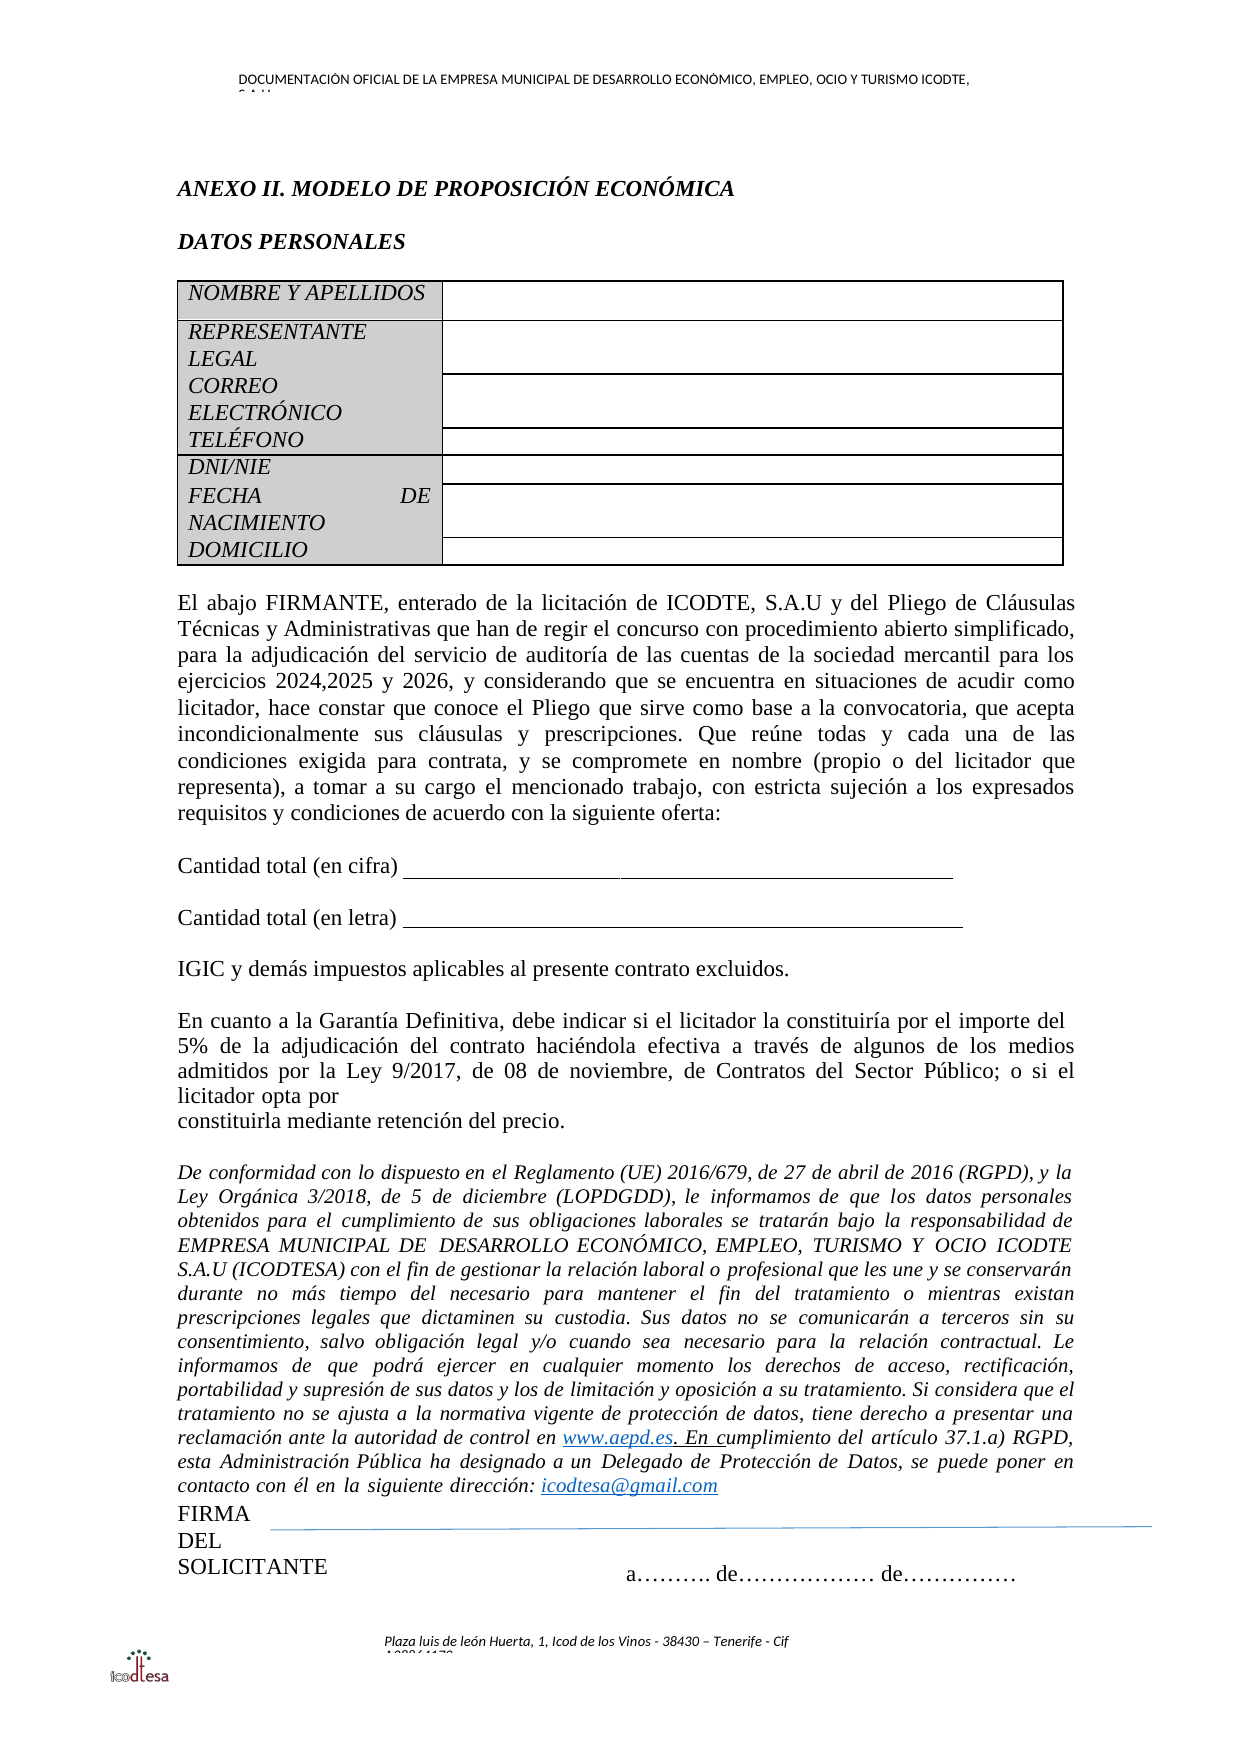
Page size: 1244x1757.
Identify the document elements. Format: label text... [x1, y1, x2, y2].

table_cell CORREO [178, 375, 442, 399]
table_cell DOMICILIO [178, 539, 442, 564]
text ANEXO II. MODELO DE PROPOSICIÓN ECONÓMICA [177, 176, 1083, 202]
table_cell [443, 429, 1062, 454]
table_cell DNI/NIE [178, 456, 442, 483]
table_header [443, 282, 1062, 319]
text El abajo FIRMANTE, enterado de la licitación de ICODTE, S.A.U y del Pliego de Cláusulas Técnicas y Administrativas que han de regir el concurso con procedimiento abierto simplificado, para la adjudicación del servicio de auditoría de las cuentas de la sociedad mercantil para los ejercicios 2024,2025 y 2026, y considerando que se encuentra en situaciones de acudir como licitador, hace constar que conoce el Pliego que sirve como base a la convocatoria, que acepta incondicionalmente sus cláusulas y prescripciones. Que reúne todas y cada una de las condiciones exigida para contrata, y se compromete en nombre (propio o del licitador que representa), a tomar a su cargo el mencionado trabajo, con estricta sujeción a los expresados requisitos y condiciones de acuerdo con la siguiente oferta: [177, 588, 1075, 826]
table_cell FECHA DE [178, 485, 442, 509]
text FIRMA DEL SOLICITANTE [177, 1501, 460, 1579]
text Cantidad total (en letra) [177, 904, 968, 929]
text IGIC y demás impuestos aplicables al presente contrato excluidos. [177, 955, 790, 981]
table_cell [443, 375, 1062, 427]
text Cantidad total (en cifra) [177, 852, 402, 879]
table_cell REPRESENTANTE [178, 321, 442, 345]
table_cell [443, 538, 1062, 564]
table_cell ELECTRÓNICO [178, 400, 442, 427]
text 5% de la adjudicación del contrato haciéndola efectiva a través de algunos de los medios admitidos por la Ley 9/2017, de 08 de noviembre, de Contratos del Sector Público; o si el licitador opta por [177, 1034, 1075, 1109]
table_header NOMBRE Y APELLIDOS [178, 282, 442, 319]
text a………. de……………… de…………… [626, 1560, 1083, 1586]
table_cell [443, 321, 1062, 373]
text constituirla mediante retención del precio. [177, 1109, 568, 1134]
table_cell [443, 456, 1062, 483]
table_cell LEGAL [178, 346, 442, 373]
table_cell TELÉFONO [178, 429, 442, 454]
text En cuanto a la Garantía Definitiva, debe indicar si el licitador la constituiría por el importe del [177, 1007, 1066, 1034]
text De conformidad con lo dispuesto en el Reglamento (UE) 2016/679, de 27 de abril de 2016 (RGPD), y la Ley Orgánica 3/2018, de 5 de diciembre (LOPDGDD), le informamos de que los datos personales obtenidos para el cumplimiento de sus obligaciones laborales se tratarán bajo la responsabilidad de EMPRESA MUNICIPAL DE DESARROLLO ECONÓMICO, EMPLEO, TURISMO Y OCIO ICODTE S.A.U (ICODTESA) con el fin de gestionar la relación laboral o profesional que les une y se conservarán durante no más tiempo del necesario para mantener el fin del tratamiento o mientras existan prescripciones legales que dictaminen su custodia. Sus datos no se comunicarán a terceros sin su consentimiento, salvo obligación legal y/o cuando sea necesario para la relación contractual. Le informamos de que podrá ejercer en cualquier momento los derechos de acceso, rectificación, portabilidad y supresión de sus datos y los de limitación y oposición a su tratamiento. Si considera que el tratamiento no se ajusta a la normativa vigente de protección de datos, tiene derecho a presentar una reclamación ante la autoridad de control en www.aepd.es. En cumplimiento del artículo 37.1.a) RGPD, esta Administración Pública ha designado a un Delegado de Protección de Datos, se puede poner en contacto con él en la siguiente dirección: icodtesa@gmail.com [177, 1160, 1074, 1497]
text DATOS PERSONALES [177, 228, 1083, 253]
table_cell [443, 485, 1062, 537]
table_cell NACIMIENTO [178, 510, 442, 537]
